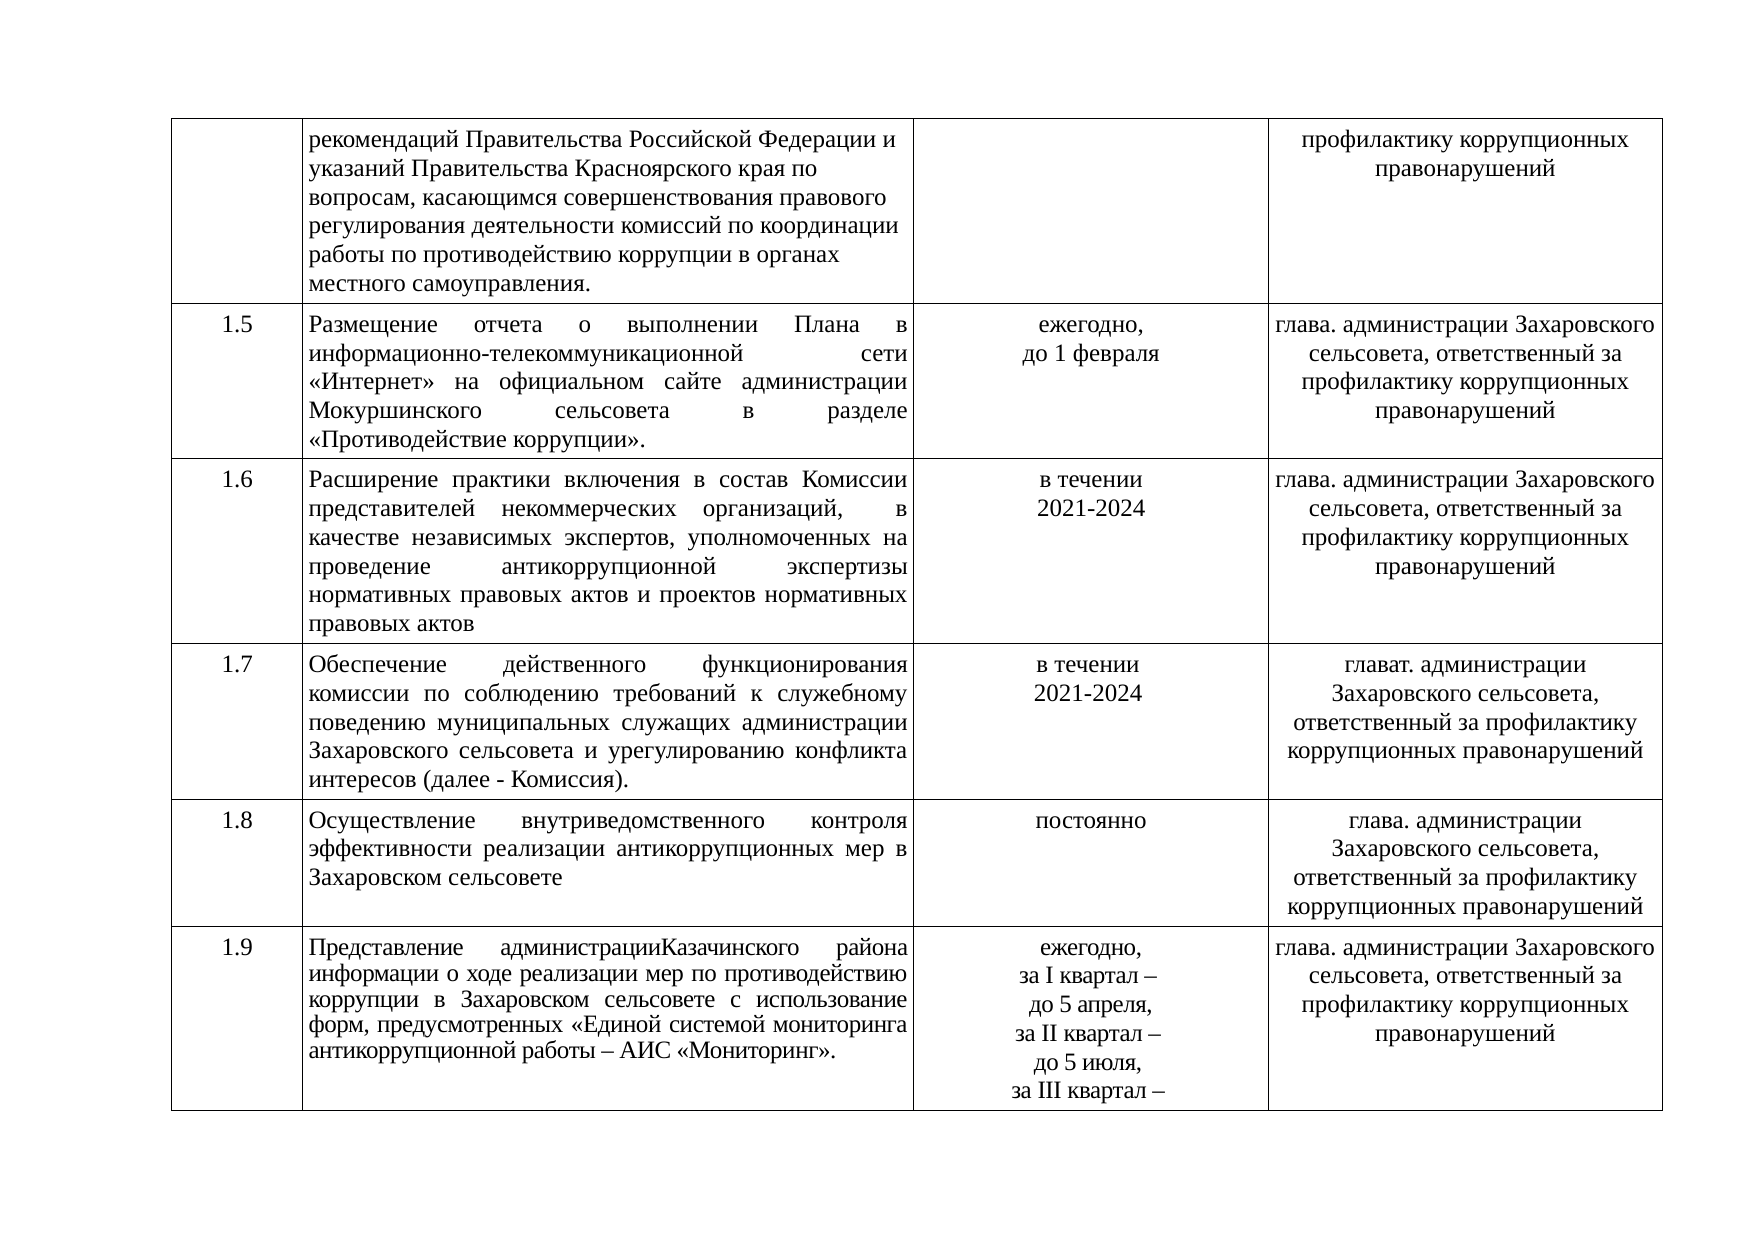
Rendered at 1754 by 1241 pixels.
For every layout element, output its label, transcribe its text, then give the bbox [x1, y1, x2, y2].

table_cell ежегодно, до 1 февраля [914, 304, 1268, 458]
table_cell в течении 2021-2024 [914, 644, 1268, 798]
table_cell профилактику коррупционных правонарушений [1269, 119, 1662, 303]
table_cell 1.7 [172, 644, 302, 798]
table_cell рекомендаций Правительства Российской Федерации и указаний Правительства Красноярского края по вопросам, касающимся совершенствования правового регулирования деятельности комиссий по координации работы по противодействию коррупции в органах местного самоуправления. [303, 119, 913, 303]
table_cell 1.9 [172, 927, 302, 1110]
table_cell глава. администрации Захаровского сельсовета, ответственный за профилактику коррупционных правонарушений [1269, 304, 1662, 458]
table_cell постоянно [914, 800, 1268, 926]
table_cell Расширение практики включения в состав Комиссии представителей некоммерческих организаций, в качестве независимых экспертов, уполномоченных на проведение антикоррупционной экспертизы нормативных правовых актов и проектов нормативных правовых актов [303, 459, 913, 643]
table_cell [914, 119, 1268, 303]
table_cell глава. администрации Захаровского сельсовета, ответственный за профилактику коррупционных правонарушений [1269, 800, 1662, 926]
table_cell Обеспечение действенного функционирования комиссии по соблюдению требований к служебному поведению муниципальных служащих администрации Захаровского сельсовета и урегулированию конфликта интересов (далее - Комиссия). [303, 644, 913, 798]
table_cell Представление администрацииКазачинского района информации о ходе реализации мер по противодействию коррупции в Захаровском сельсовете с использование форм, предусмотренных «Единой системой мониторинга антикоррупционной работы – АИС «Мониторинг». [303, 927, 913, 1110]
table_cell 1.6 [172, 459, 302, 643]
table_cell глава. администрации Захаровского сельсовета, ответственный за профилактику коррупционных правонарушений [1269, 927, 1662, 1110]
table_cell Осуществление внутриведомственного контроля эффективности реализации антикоррупционных мер в Захаровском сельсовете [303, 800, 913, 926]
table_cell в течении 2021-2024 [914, 459, 1268, 643]
table_cell Размещение отчета о выполнении Плана в информационно-телекоммуникационной сети «Интернет» на официальном сайте администрации Мокуршинского сельсовета в разделе «Противодействие коррупции». [303, 304, 913, 458]
table_cell глава. администрации Захаровского сельсовета, ответственный за профилактику коррупционных правонарушений [1269, 459, 1662, 643]
table_cell 1.5 [172, 304, 302, 458]
table_cell ежегодно, за I квартал – до 5 апреля, за II квартал – до 5 июля, за III квартал – [914, 927, 1268, 1110]
table_cell глават. администрации Захаровского сельсовета, ответственный за профилактику коррупционных правонарушений [1269, 644, 1662, 798]
table_cell 1.8 [172, 800, 302, 926]
table_cell [172, 119, 302, 303]
